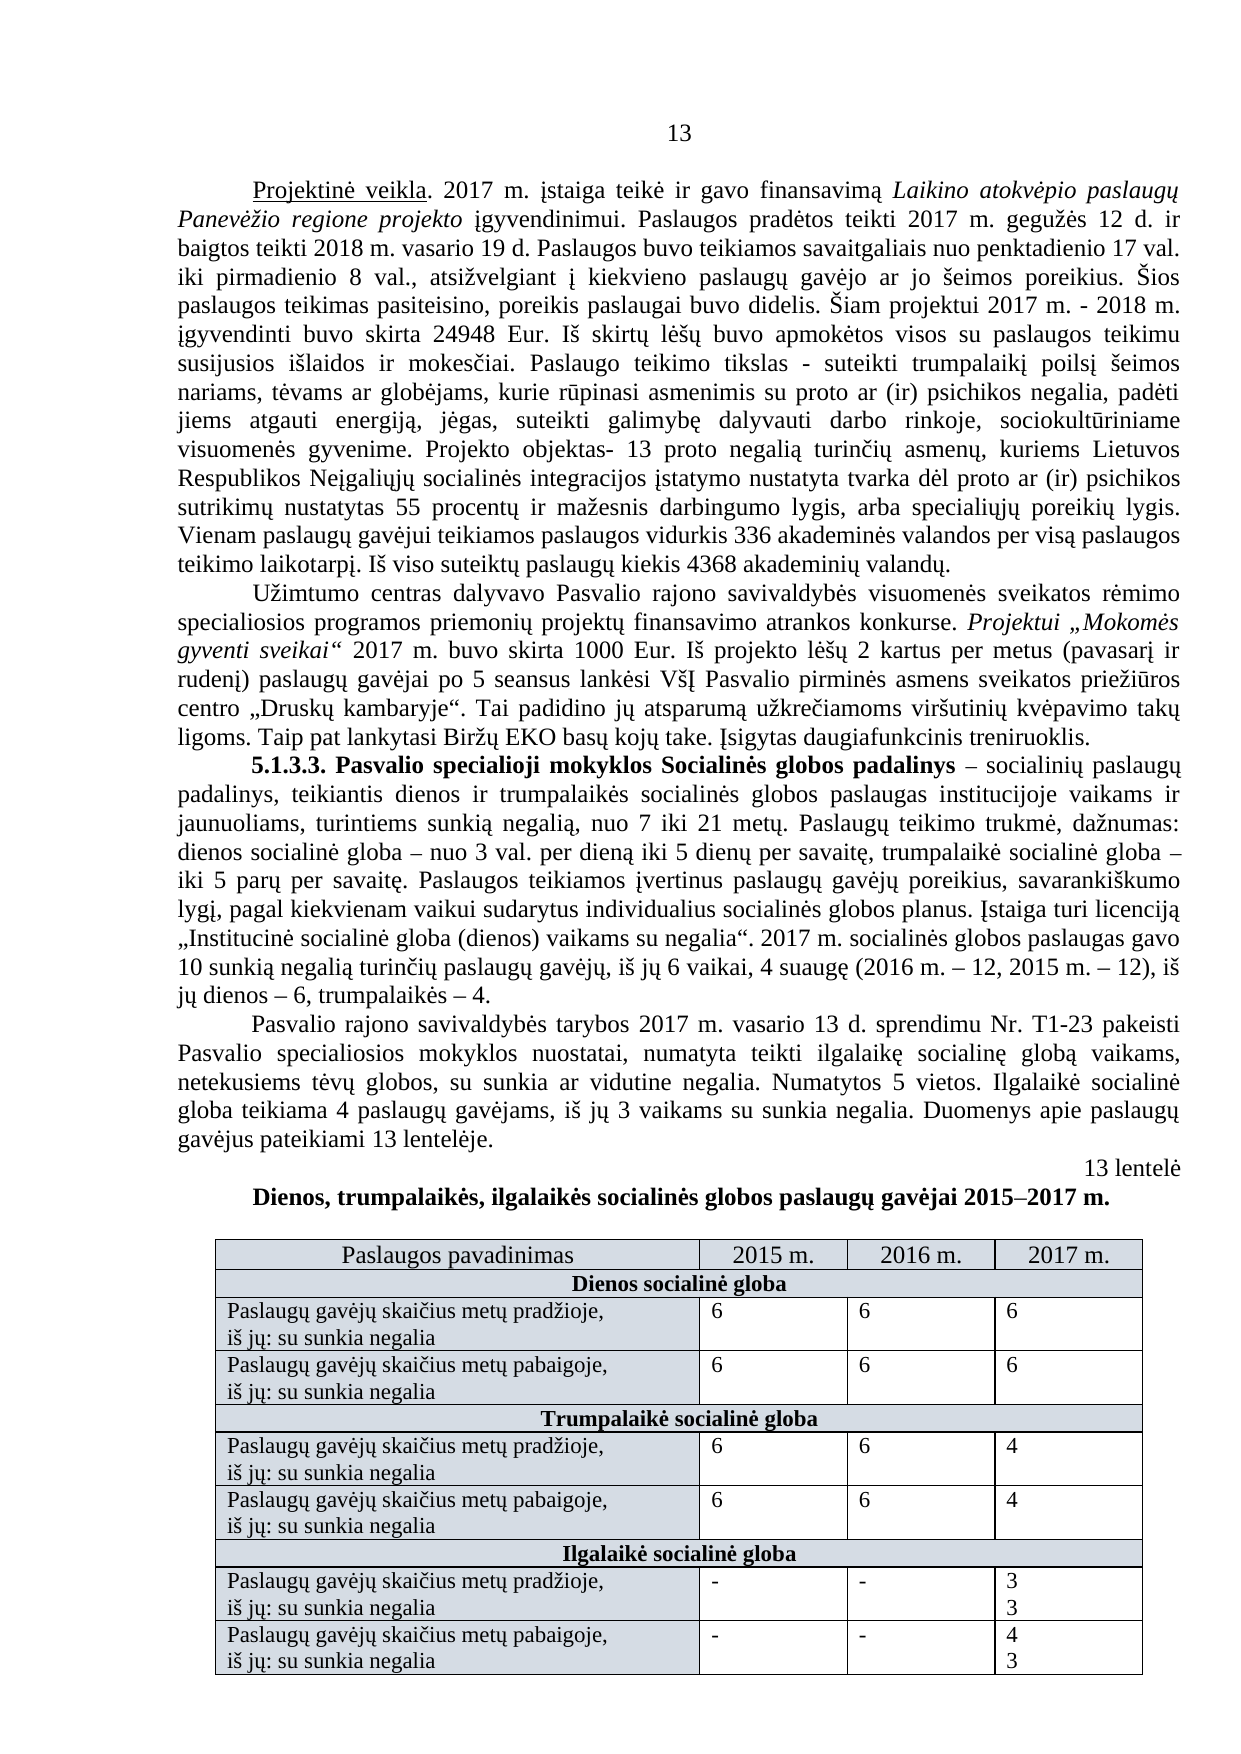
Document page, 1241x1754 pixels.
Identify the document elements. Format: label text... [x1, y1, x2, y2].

table_cell Paslaugų gavėjų skaičius metų pradžioje, iš jų: su sunkia negalia [216, 1433, 699, 1485]
table_cell 6 [848, 1486, 994, 1539]
table_cell 3 3 [996, 1568, 1142, 1620]
table_header Paslaugos pavadinimas [216, 1240, 699, 1269]
table_cell Paslaugų gavėjų skaičius metų pabaigoje, iš jų: su sunkia negalia [216, 1621, 699, 1674]
table_cell Ilgalaikė socialinė globa [216, 1540, 1142, 1566]
table_cell - [700, 1568, 847, 1620]
table_cell Paslaugų gavėjų skaičius metų pradžioje, iš jų: su sunkia negalia [216, 1568, 699, 1620]
text Projektinė veikla. 2017 m. įstaiga teikė ir gavo finansavimą Laikino atokvėpio paslaugų Panevėžio regione projekto įgyvendinimui. Paslaugos pradėtos teikti 2017 m. gegužės 12 d. ir baigtos teikti 2018 m. vasario 19 d. Paslaugos buvo teikiamos savaitgaliais nuo penktadienio 17 val. iki pirmadienio 8 val., atsižvelgiant į kiekvieno paslaugų gavėjo ar jo šeimos poreikius. Šios paslaugos teikimas pasiteisino, poreikis paslaugai buvo didelis. Šiam projektui 2017 m. - 2018 m. įgyvendinti buvo skirta 24948 Eur. Iš skirtų lėšų buvo apmokėtos visos su paslaugos teikimu susijusios išlaidos ir mokesčiai. Paslaugo teikimo tikslas - suteikti trumpalaikį poilsį šeimos nariams, tėvams ar globėjams, kurie rūpinasi asmenimis su proto ar (ir) psichikos negalia, padėti jiems atgauti energiją, jėgas, suteikti galimybę dalyvauti darbo rinkoje, sociokultūriniame visuomenės gyvenime. Projekto objektas- 13 proto negalią turinčių asmenų, kuriems Lietuvos Respublikos Neįgaliųjų socialinės integracijos įstatymo nustatyta tvarka dėl proto ar (ir) psichikos sutrikimų nustatytas 55 procentų ir mažesnis darbingumo lygis, arba specialiųjų poreikių lygis. Vienam paslaugų gavėjui teikiamos paslaugos vidurkis 336 akademinės valandos per visą paslaugos teikimo laikotarpį. Iš viso suteiktų paslaugų kiekis 4368 akademinių valandų. [177, 176, 1181, 578]
table_cell - [700, 1621, 847, 1674]
text Pasvalio rajono savivaldybės tarybos 2017 m. vasario 13 d. sprendimu Nr. T1-23 pakeisti Pasvalio specialiosios mokyklos nuostatai, numatyta teikti ilgalaikę socialinę globą vaikams, netekusiems tėvų globos, su sunkia ar vidutine negalia. Numatytos 5 vietos. Ilgalaikė socialinė globa teikiama 4 paslaugų gavėjams, iš jų 3 vaikams su sunkia negalia. Duomenys apie paslaugų gavėjus pateikiami 13 lentelėje. [177, 1009, 1181, 1153]
table_cell Dienos socialinė globa [216, 1270, 1142, 1297]
text Dienos, trumpalaikės, ilgalaikės socialinės globos paslaugų gavėjai 2015–2017 m. [177, 1182, 1181, 1211]
text 5.1.3.3. Pasvalio specialioji mokyklos Socialinės globos padalinys – socialinių paslaugų padalinys, teikiantis dienos ir trumpalaikės socialinės globos paslaugas institucijoje vaikams ir jaunuoliams, turintiems sunkią negalią, nuo 7 iki 21 metų. Paslaugų teikimo trukmė, dažnumas: dienos socialinė globa – nuo 3 val. per dieną iki 5 dienų per savaitę, trumpalaikė socialinė globa – iki 5 parų per savaitę. Paslaugos teikiamos įvertinus paslaugų gavėjų poreikius, savarankiškumo lygį, pagal kiekvienam vaikui sudarytus individualius socialinės globos planus. Įstaiga turi licenciją „Institucinė socialinė globa (dienos) vaikams su negalia“. 2017 m. socialinės globos paslaugas gavo 10 sunkią negalią turinčių paslaugų gavėjų, iš jų 6 vaikai, 4 suaugę (2016 m. – 12, 2015 m. – 12), iš jų dienos – 6, trumpalaikės – 4. [177, 751, 1181, 1009]
table_header 2015 m. [700, 1240, 847, 1269]
table_cell Paslaugų gavėjų skaičius metų pradžioje, iš jų: su sunkia negalia [216, 1298, 699, 1350]
table_cell 6 [996, 1298, 1142, 1350]
table_cell - [848, 1568, 994, 1620]
table_cell 6 [700, 1486, 847, 1539]
table_header 2017 m. [996, 1240, 1142, 1269]
text 13 lentelė [177, 1153, 1181, 1182]
table_cell 4 [996, 1433, 1142, 1485]
table_cell Paslaugų gavėjų skaičius metų pabaigoje, iš jų: su sunkia negalia [216, 1486, 699, 1539]
text Užimtumo centras dalyvavo Pasvalio rajono savivaldybės visuomenės sveikatos rėmimo specialiosios programos priemonių projektų finansavimo atrankos konkurse. Projektui „Mokomės gyventi sveikai“ 2017 m. buvo skirta 1000 Eur. Iš projekto lėšų 2 kartus per metus (pavasarį ir rudenį) paslaugų gavėjai po 5 seansus lankėsi VšĮ Pasvalio pirminės asmens sveikatos priežiūros centro „Druskų kambaryje“. Tai padidino jų atsparumą užkrečiamoms viršutinių kvėpavimo takų ligoms. Taip pat lankytasi Biržų EKO basų kojų take. Įsigytas daugiafunkcinis treniruoklis. [177, 578, 1181, 751]
table_cell 6 [996, 1351, 1142, 1404]
table_cell 4 [996, 1486, 1142, 1539]
table_cell 4 3 [996, 1621, 1142, 1674]
table_cell 6 [848, 1433, 994, 1485]
table_cell - [848, 1621, 994, 1674]
table_cell 6 [700, 1433, 847, 1485]
table_cell 6 [848, 1351, 994, 1404]
table_cell Paslaugų gavėjų skaičius metų pabaigoje, iš jų: su sunkia negalia [216, 1351, 699, 1404]
table_cell 6 [700, 1351, 847, 1404]
table_header 2016 m. [848, 1240, 994, 1269]
table_cell 6 [700, 1298, 847, 1350]
table_cell 6 [848, 1298, 994, 1350]
table_cell Trumpalaikė socialinė globa [216, 1405, 1142, 1431]
